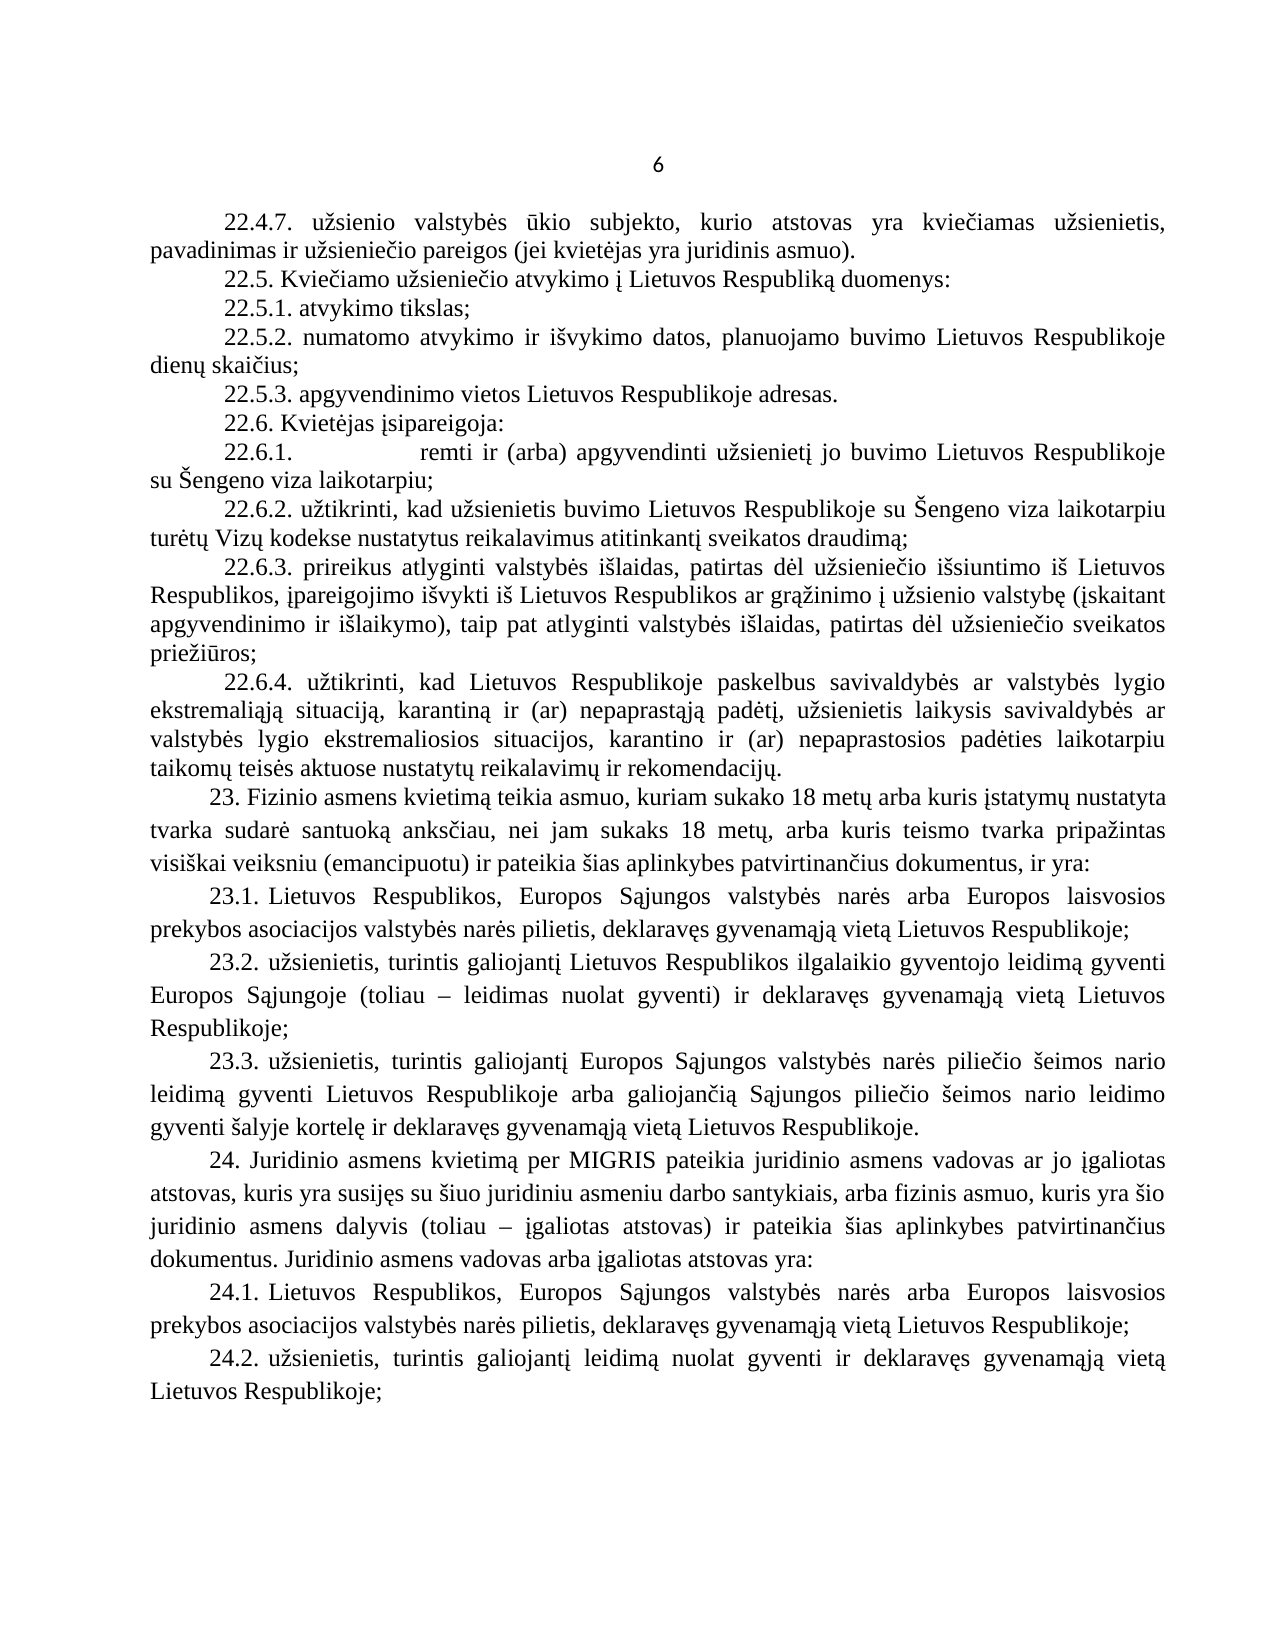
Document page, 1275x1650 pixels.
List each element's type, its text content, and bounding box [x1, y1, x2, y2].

text 22.5.2. numatomo atvykimo ir išvykimo datos, planuojamo buvimo Lietuvos Respublikoje dienų skaičius; [150, 322, 1167, 379]
text 23. Fizinio asmens kvietimą teikia asmuo, kuriam sukako 18 metų arba kuris įstatymų nustatyta tvarka sudarė santuoką anksčiau, nei jam sukaks 18 metų, arba kuris teismo tvarka pripažintas visiškai veiksniu (emancipuotu) ir pateikia šias aplinkybes patvirtinančius dokumentus, ir yra: [150, 782, 1167, 877]
text 22.5.3. apgyvendinimo vietos Lietuvos Respublikoje adresas. [150, 379, 1167, 408]
text 22.6. Kvietėjas įsipareigoja: [150, 408, 1167, 437]
text 24. Juridinio asmens kvietimą per MIGRIS pateikia juridinio asmens vadovas ar jo įgaliotas atstovas, kuris yra susijęs su šiuo juridiniu asmeniu darbo santykiais, arba fizinis asmuo, kuris yra šio juridinio asmens dalyvis (toliau – įgaliotas atstovas) ir pateikia šias aplinkybes patvirtinančius dokumentus. Juridinio asmens vadovas arba įgaliotas atstovas yra: [150, 1145, 1167, 1273]
text 23.2. užsienietis, turintis galiojantį Lietuvos Respublikos ilgalaikio gyventojo leidimą gyventi Europos Sąjungoje (toliau – leidimas nuolat gyventi) ir deklaravęs gyvenamąją vietą Lietuvos Respublikoje; [150, 947, 1167, 1042]
text 22.6.1. remti ir (arba) apgyvendinti užsienietį jo buvimo Lietuvos Respublikoje su Šengeno viza laikotarpiu; [150, 437, 1167, 494]
text 22.4.7. užsienio valstybės ūkio subjekto, kurio atstovas yra kviečiamas užsienietis, pavadinimas ir užsieniečio pareigos (jei kvietėjas yra juridinis asmuo). [150, 207, 1167, 264]
text 24.1. Lietuvos Respublikos, Europos Sąjungos valstybės narės arba Europos laisvosios prekybos asociacijos valstybės narės pilietis, deklaravęs gyvenamąją vietą Lietuvos Respublikoje; [150, 1277, 1167, 1339]
text 23.1. Lietuvos Respublikos, Europos Sąjungos valstybės narės arba Europos laisvosios prekybos asociacijos valstybės narės pilietis, deklaravęs gyvenamąją vietą Lietuvos Respublikoje; [150, 881, 1167, 943]
text 22.5.1. atvykimo tikslas; [150, 293, 1167, 322]
text 22.5. Kviečiamo užsieniečio atvykimo į Lietuvos Respubliką duomenys: [150, 264, 1167, 293]
text 24.2. užsienietis, turintis galiojantį leidimą nuolat gyventi ir deklaravęs gyvenamąją vietą Lietuvos Respublikoje; [150, 1343, 1167, 1405]
text 22.6.3. prireikus atlyginti valstybės išlaidas, patirtas dėl užsieniečio išsiuntimo iš Lietuvos Respublikos, įpareigojimo išvykti iš Lietuvos Respublikos ar grąžinimo į užsienio valstybę (įskaitant apgyvendinimo ir išlaikymo), taip pat atlyginti valstybės išlaidas, patirtas dėl užsieniečio sveikatos priežiūros; [150, 552, 1167, 667]
text 22.6.2. užtikrinti, kad užsienietis buvimo Lietuvos Respublikoje su Šengeno viza laikotarpiu turėtų Vizų kodekse nustatytus reikalavimus atitinkantį sveikatos draudimą; [150, 494, 1167, 552]
text 22.6.4. užtikrinti, kad Lietuvos Respublikoje paskelbus savivaldybės ar valstybės lygio ekstremaliąją situaciją, karantiną ir (ar) nepaprastąją padėtį, užsienietis laikysis savivaldybės ar valstybės lygio ekstremaliosios situacijos, karantino ir (ar) nepaprastosios padėties laikotarpiu taikomų teisės aktuose nustatytų reikalavimų ir rekomendacijų. [150, 667, 1167, 782]
text 23.3. užsienietis, turintis galiojantį Europos Sąjungos valstybės narės piliečio šeimos nario leidimą gyventi Lietuvos Respublikoje arba galiojančią Sąjungos piliečio šeimos nario leidimo gyventi šalyje kortelę ir deklaravęs gyvenamąją vietą Lietuvos Respublikoje. [150, 1046, 1167, 1141]
